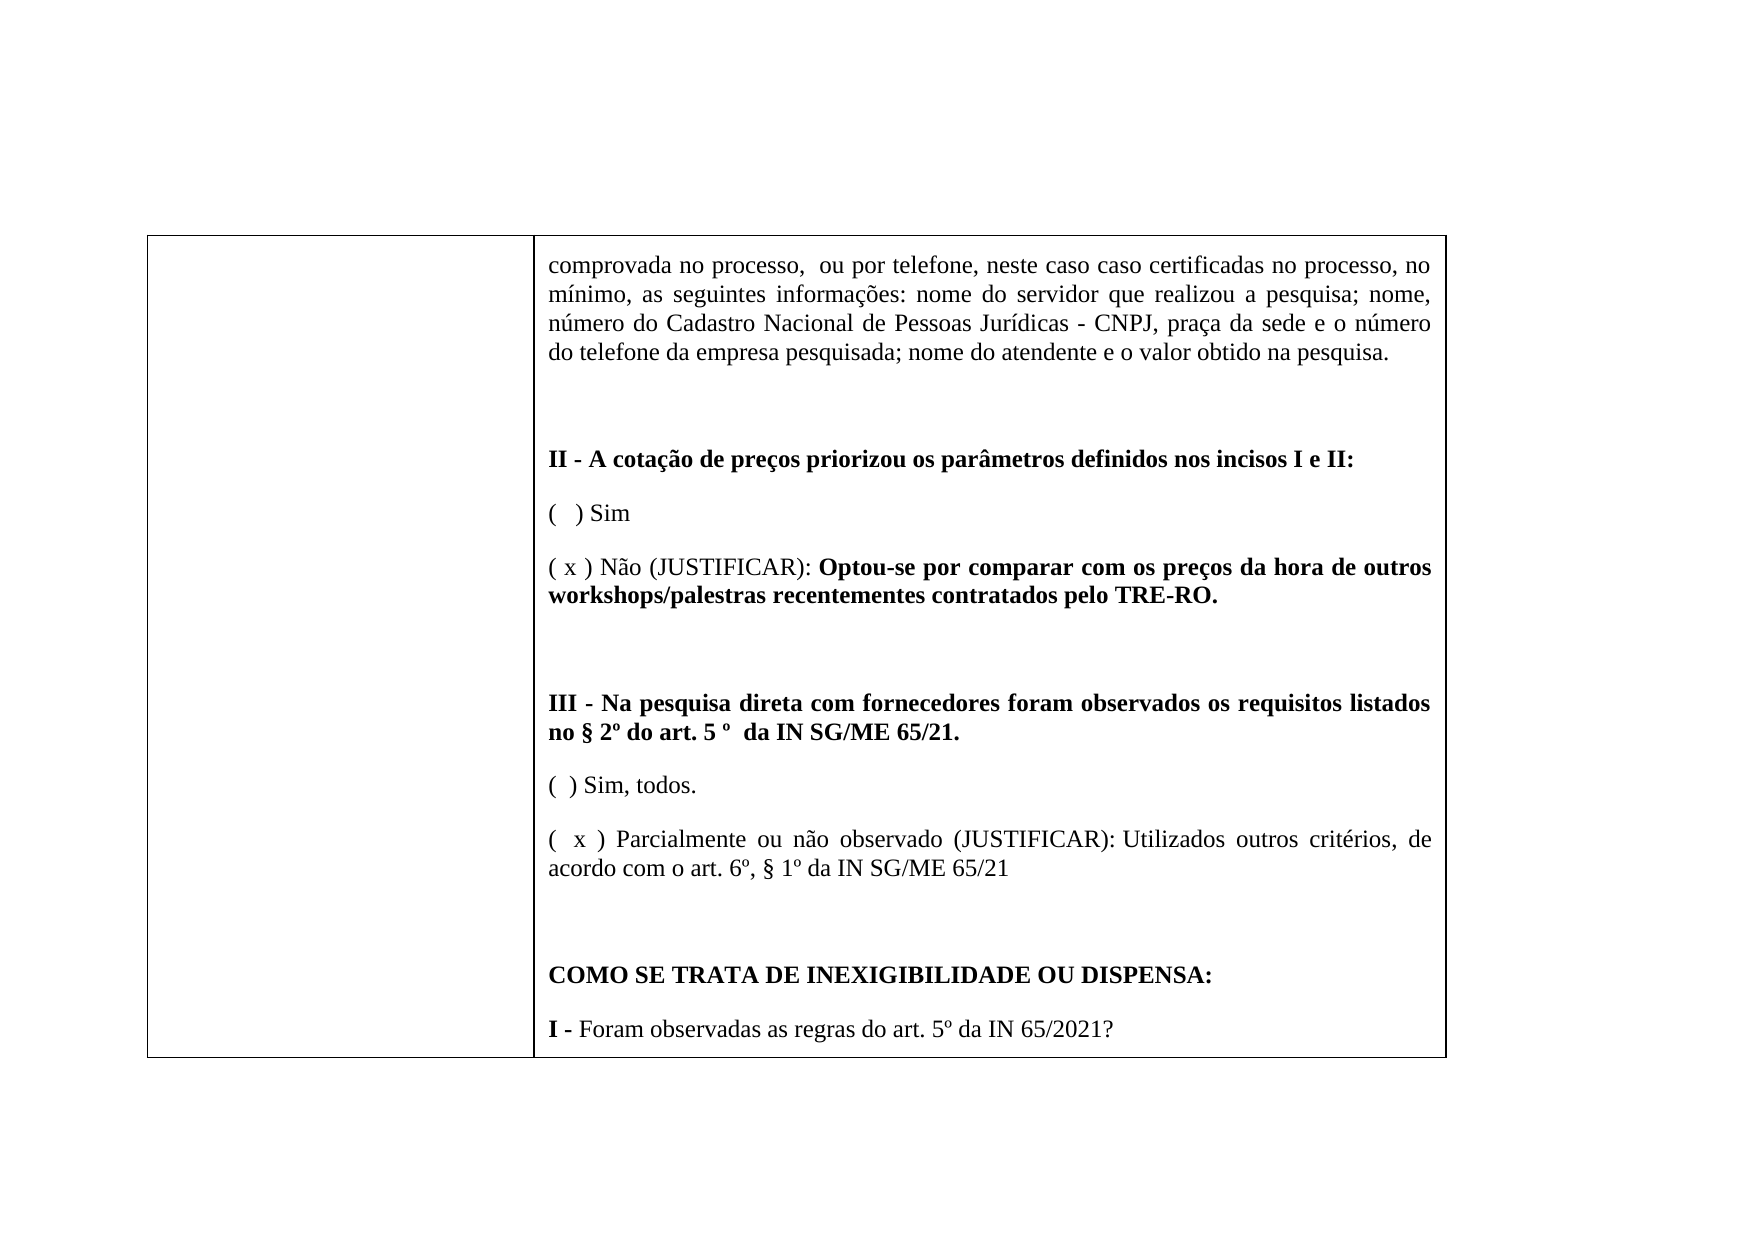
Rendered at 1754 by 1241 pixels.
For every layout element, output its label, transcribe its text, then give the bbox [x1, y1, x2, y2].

table_cell [148, 236, 533, 1057]
table_cell comprovada no processo, ou por telefone, neste caso caso certificadas no processo, no mínimo, as seguintes informações: nome do servidor que realizou a pesquisa; nome, número do Cadastro Nacional de Pessoas Jurídicas - CNPJ, praça da sede e o número do telefone da empresa pesquisada; nome do atendente e o valor obtido na pesquisa. II - A cotação de preços priorizou os parâmetros definidos nos incisos I e II: ( ) Sim ( x ) Não (JUSTIFICAR): Optou-se por comparar com os preços da hora de outros workshops/palestras recentementes contratados pelo TRE-RO. III - Na pesquisa direta com fornecedores foram observados os requisitos listados no § 2º do art. 5 º da IN SG/ME 65/21. ( ) Sim, todos. ( x ) Parcialmente ou não observado (JUSTIFICAR): Utilizados outros critérios, de acordo com o art. 6º, § 1º da IN SG/ME 65/21 COMO SE TRATA DE INEXIGIBILIDADE OU DISPENSA: I - Foram observadas as regras do art. 5º da IN 65/2021? [535, 236, 1445, 1057]
